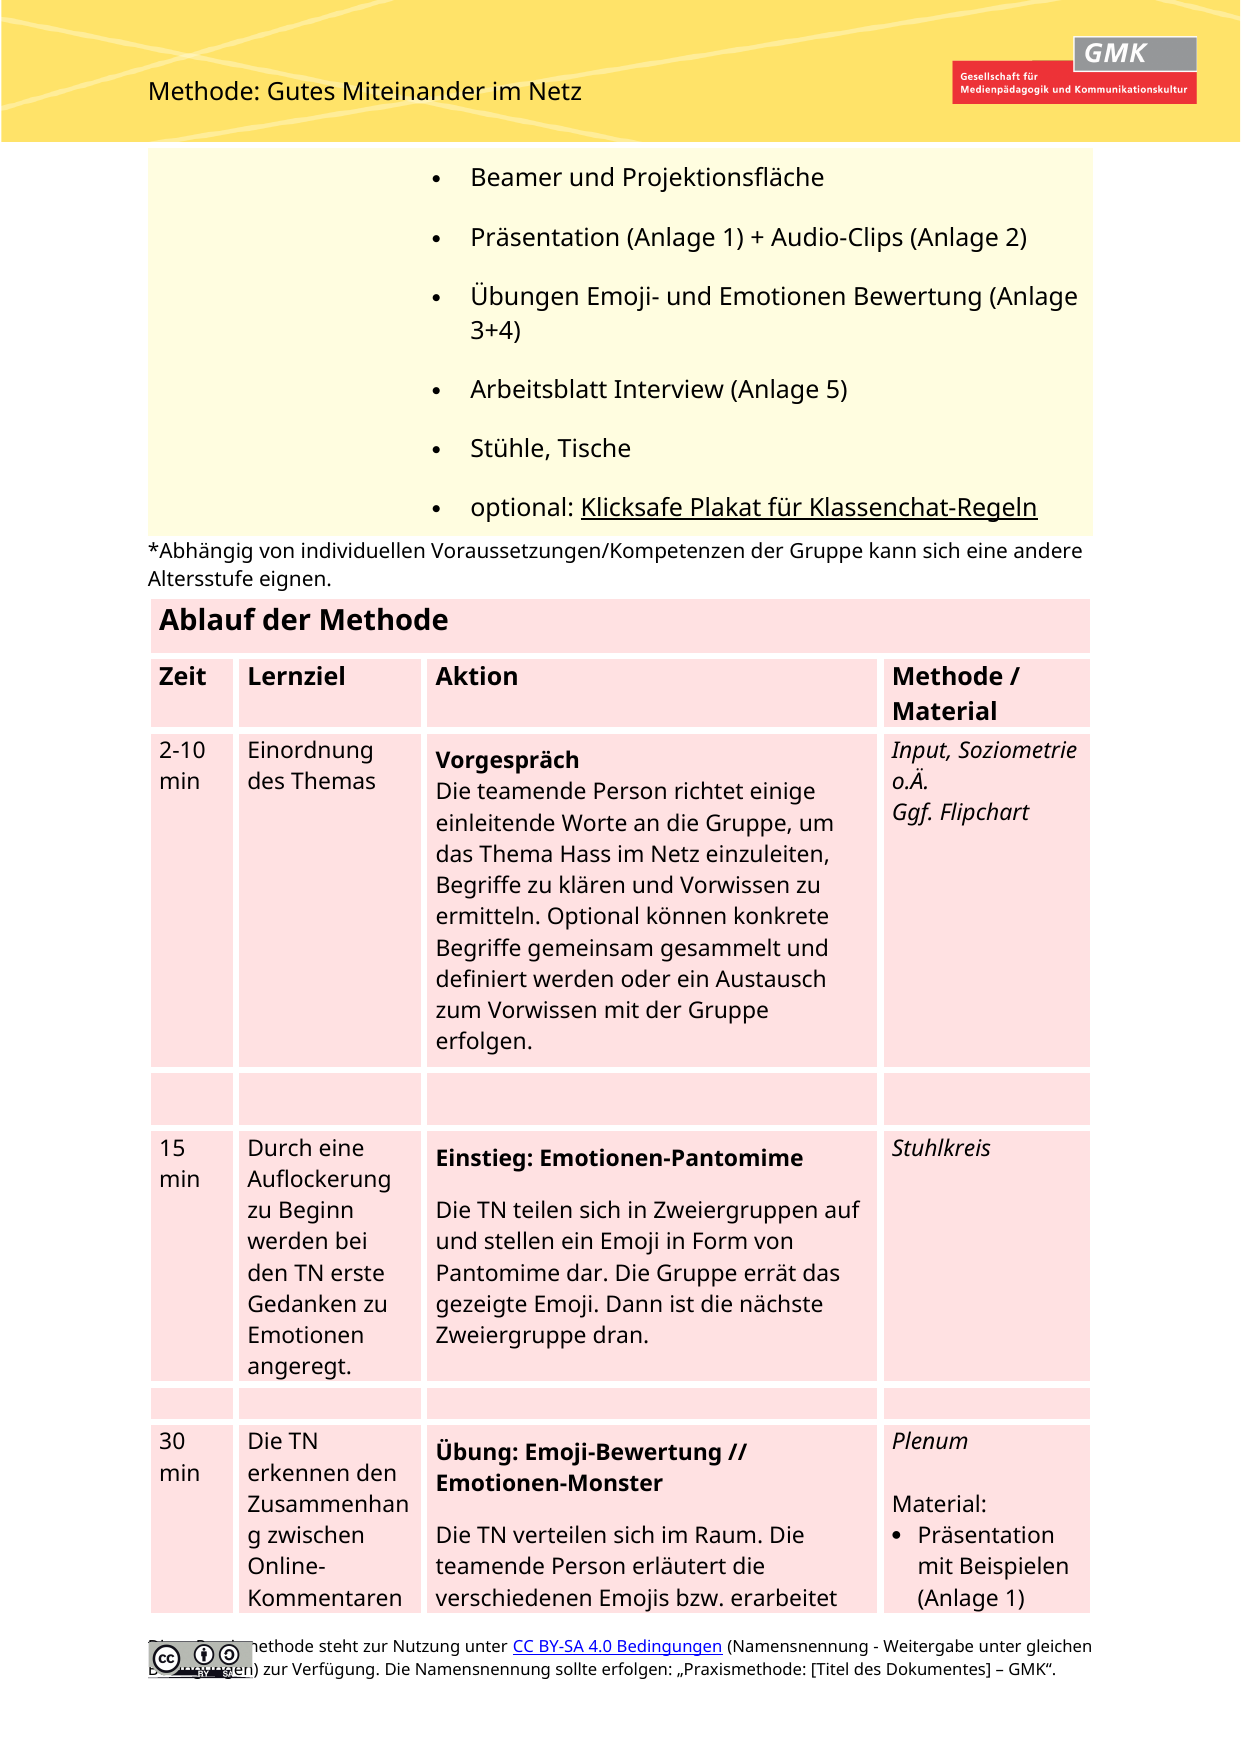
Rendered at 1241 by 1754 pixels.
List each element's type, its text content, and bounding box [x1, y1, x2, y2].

table_cell Plenum Material: Präsentation mit Beispielen (Anlage 1) Computer Beamer mit Lautsprecher Ausdrucke mit Basis-Emojis (Anlage 3) im Raum verteilt; Alternative für Emojis: Emotionen-Monster (Anlage 4) Hinweis: Emojis drücken Emotionen direkter aus; die Monster lassen mehr Freiheit für Fantasie [884, 1425, 1090, 1613]
table_cell Zeit [151, 659, 233, 727]
table_cell Einstieg: Emotionen-Pantomime Die TN teilen sich in Zweiergruppen auf und stellen ein Emoji in Form von Pantomime dar. Die Gruppe errät das gezeigte Emoji. Dann ist die nächste Zweiergruppe dran. [427, 1131, 877, 1381]
table_cell Vorgespräch Die teamende Person richtet einige einleitende Worte an die Gruppe, um das Thema Hass im Netz einzuleiten, Begriffe zu klären und Vorwissen zu ermitteln. Optional können konkrete Begriffe gemeinsam gesammelt und definiert werden oder ein Austausch zum Vorwissen mit der Gruppe erfolgen. [427, 734, 877, 1067]
table_cell [239, 1388, 421, 1419]
table_cell [884, 1073, 1090, 1125]
table_header Ablauf der Methode [151, 599, 1090, 653]
table_cell Durch eine Auflockerung zu Beginn werden bei den TN erste Gedanken zu Emotionen angeregt. [239, 1131, 421, 1381]
table_cell Input, Soziometrie o.Ä. Ggf. Flipchart [884, 734, 1090, 1067]
table_cell 30 min [151, 1425, 233, 1613]
table_cell [884, 1388, 1090, 1419]
table_cell [239, 1073, 421, 1125]
table_cell Stuhlkreis [884, 1131, 1090, 1381]
table_cell Übung: Emoji-Bewertung // Emotionen-Monster Die TN verteilen sich im Raum. Die teamende Person erläutert die verschiedenen Emojis bzw. erarbeitet [427, 1425, 877, 1613]
table_cell [151, 1073, 233, 1125]
table_cell [427, 1073, 877, 1125]
table_cell Aktion [427, 659, 877, 727]
table_cell Methode / Material [884, 659, 1090, 727]
table_cell [148, 148, 384, 536]
table_cell 2-10 min [151, 734, 233, 1067]
table_cell Die TN erkennen den Zusammenhang zwischen Online-Kommentaren [239, 1425, 421, 1613]
table_cell Tablet oder Smartphones mit Kamera-App Computer mit Lautsprecher Beamer und Projektionsfläche Präsentation (Anlage 1) + Audio-Clips (Anlage 2) Übungen Emoji- und Emotionen Bewertung (Anlage 3+4) Arbeitsblatt Interview (Anlage 5) Stühle, Tische optional: Klicksafe Plakat für Klassenchat-Regeln [384, 148, 1093, 536]
text *Abhängig von individuellen Voraussetzungen/Kompetenzen der Gruppe kann sich eine andere Altersstufe eignen. [148, 536, 1093, 593]
table_cell Einordnung des Themas [239, 734, 421, 1067]
table_cell [427, 1388, 877, 1419]
table_cell 15 min [151, 1131, 233, 1381]
table_cell Lernziel [239, 659, 421, 727]
table_cell [151, 1388, 233, 1419]
